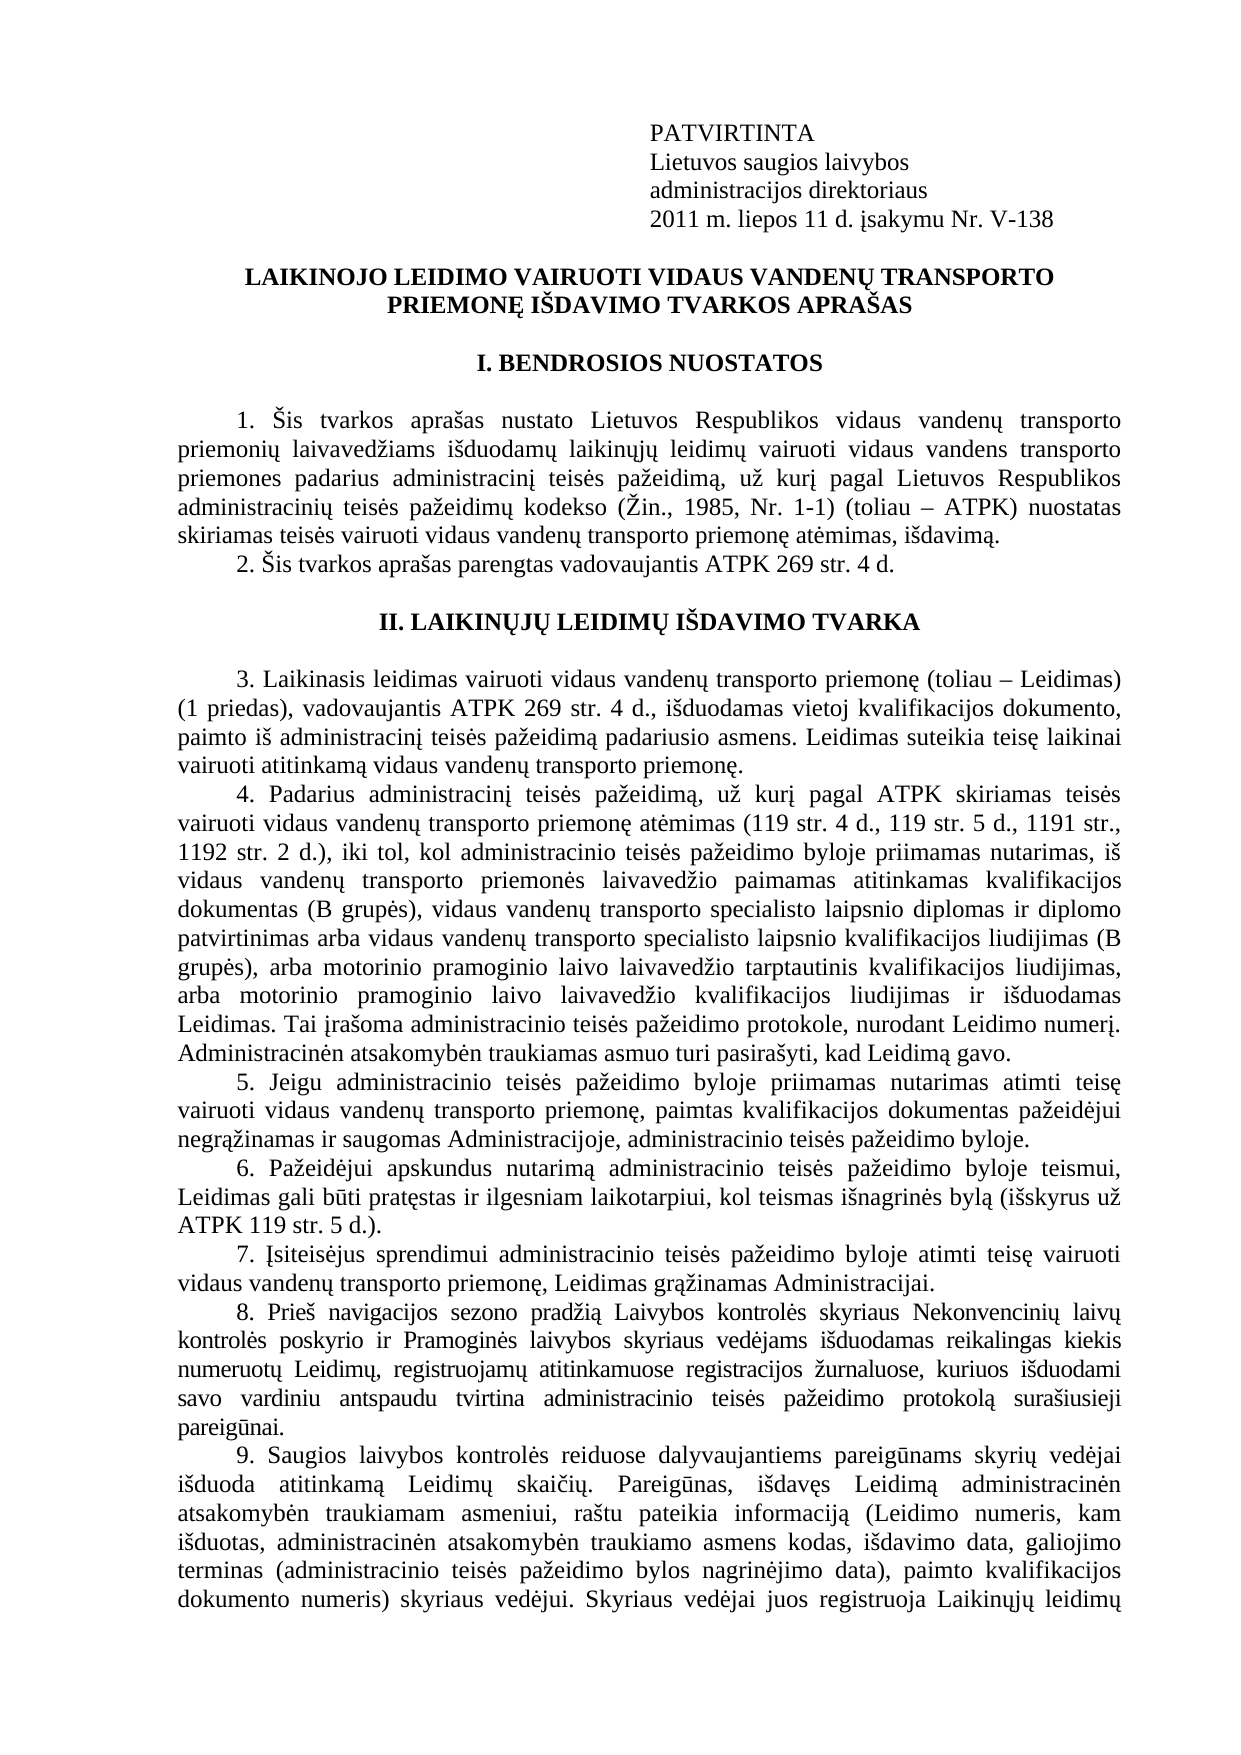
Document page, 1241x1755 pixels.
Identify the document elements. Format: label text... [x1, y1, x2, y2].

text Lietuvos saugios laivybos [649, 147, 1122, 176]
text 4. Padarius administracinį teisės pažeidimą, už kurį pagal ATPK skiriamas teisės vairuoti vidaus vandenų transporto priemonę atėmimas (119 str. 4 d., 119 str. 5 d., 1191 str., 1192 str. 2 d.), iki tol, kol administracinio teisės pažeidimo byloje priimamas nutarimas, iš vidaus vandenų transporto priemonės laivavedžio paimamas atitinkamas kvalifikacijos dokumentas (B grupės), vidaus vandenų transporto specialisto laipsnio diplomas ir diplomo patvirtinimas arba vidaus vandenų transporto specialisto laipsnio kvalifikacijos liudijimas (B grupės), arba motorinio pramoginio laivo laivavedžio tarptautinis kvalifikacijos liudijimas, arba motorinio pramoginio laivo laivavedžio kvalifikacijos liudijimas ir išduodamas Leidimas. Tai įrašoma administracinio teisės pažeidimo protokole, nurodant Leidimo numerį. Administracinėn atsakomybėn traukiamas asmuo turi pasirašyti, kad Leidimą gavo. [177, 779, 1122, 1067]
text 2011 m. liepos 11 d. įsakymu Nr. V-138 [649, 204, 1122, 233]
text 8. Prieš navigacijos sezono pradžią Laivybos kontrolės skyriaus Nekonvencinių laivų kontrolės poskyrio ir Pramoginės laivybos skyriaus vedėjams išduodamas reikalingas kiekis numeruotų Leidimų, registruojamų atitinkamuose registracijos žurnaluose, kuriuos išduodami savo vardiniu antspaudu tvirtina administracinio teisės pažeidimo protokolą surašiusieji pareigūnai. [177, 1297, 1122, 1441]
text 7. Įsiteisėjus sprendimui administracinio teisės pažeidimo byloje atimti teisę vairuoti vidaus vandenų transporto priemonę, Leidimas grąžinamas Administracijai. [177, 1239, 1122, 1297]
text 5. Jeigu administracinio teisės pažeidimo byloje priimamas nutarimas atimti teisę vairuoti vidaus vandenų transporto priemonę, paimtas kvalifikacijos dokumentas pažeidėjui negrąžinamas ir saugomas Administracijoje, administracinio teisės pažeidimo byloje. [177, 1067, 1122, 1153]
text 3. Laikinasis leidimas vairuoti vidaus vandenų transporto priemonę (toliau – Leidimas) (1 priedas), vadovaujantis ATPK 269 str. 4 d., išduodamas vietoj kvalifikacijos dokumento, paimto iš administracinį teisės pažeidimą padariusio asmens. Leidimas suteikia teisę laikinai vairuoti atitinkamą vidaus vandenų transporto priemonę. [177, 664, 1122, 779]
text I. BENDROSIOS NUOSTATOS [177, 348, 1122, 377]
text LAIKINOJO LEIDIMO VAIRUOTI VIDAUS VANDENŲ TRANSPORTO PRIEMONĘ IŠDAVIMO TVARKOS APRAŠAS [177, 262, 1122, 319]
text II. LAIKINŲJŲ LEIDIMŲ IŠDAVIMO TVARKA [177, 607, 1122, 636]
text 9. Saugios laivybos kontrolės reiduose dalyvaujantiems pareigūnams skyrių vedėjai išduoda atitinkamą Leidimų skaičių. Pareigūnas, išdavęs Leidimą administracinėn atsakomybėn traukiamam asmeniui, raštu pateikia informaciją (Leidimo numeris, kam išduotas, administracinėn atsakomybėn traukiamo asmens kodas, išdavimo data, galiojimo terminas (administracinio teisės pažeidimo bylos nagrinėjimo data), paimto kvalifikacijos dokumento numeris) skyriaus vedėjui. Skyriaus vedėjai juos registruoja Laikinųjų leidimų [177, 1441, 1122, 1613]
text 1. Šis tvarkos aprašas nustato Lietuvos Respublikos vidaus vandenų transporto priemonių laivavedžiams išduodamų laikinųjų leidimų vairuoti vidaus vandens transporto priemones padarius administracinį teisės pažeidimą, už kurį pagal Lietuvos Respublikos administracinių teisės pažeidimų kodekso (Žin., 1985, Nr. 1-1) (toliau – ATPK) nuostatas skiriamas teisės vairuoti vidaus vandenų transporto priemonę atėmimas, išdavimą. [177, 406, 1122, 549]
text 6. Pažeidėjui apskundus nutarimą administracinio teisės pažeidimo byloje teismui, Leidimas gali būti pratęstas ir ilgesniam laikotarpiui, kol teismas išnagrinės bylą (išskyrus už ATPK 119 str. 5 d.). [177, 1153, 1122, 1239]
text PATVIRTINTA [649, 118, 1122, 147]
text 2. Šis tvarkos aprašas parengtas vadovaujantis ATPK 269 str. 4 d. [177, 549, 1122, 578]
text administracijos direktoriaus [649, 176, 1122, 204]
